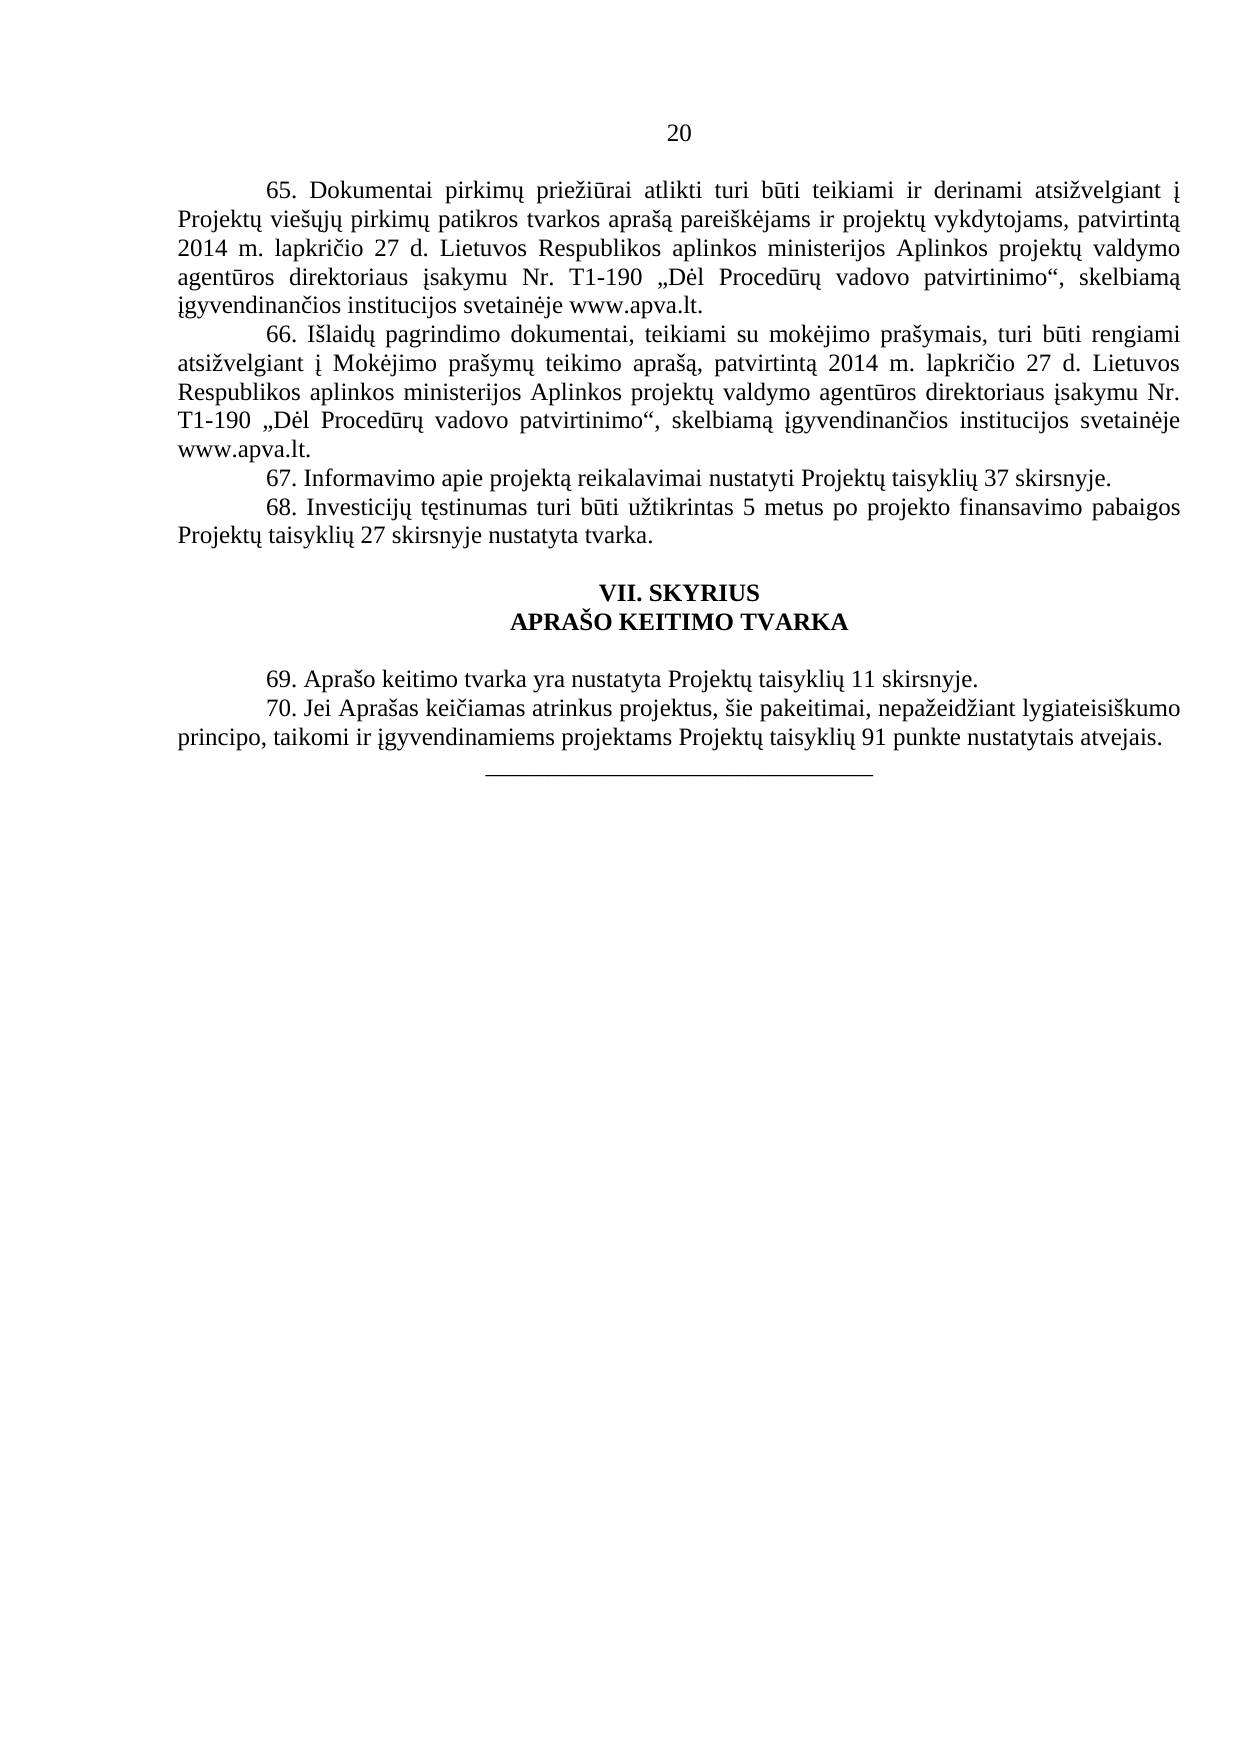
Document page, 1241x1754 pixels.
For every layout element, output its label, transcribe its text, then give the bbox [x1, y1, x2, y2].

text APRAŠO KEITIMO TVARKA [177, 607, 1181, 636]
text 68. Investicijų tęstinumas turi būti užtikrintas 5 metus po projekto finansavimo pabaigos Projektų taisyklių 27 skirsnyje nustatyta tvarka. [177, 492, 1181, 549]
text 66. Išlaidų pagrindimo dokumentai, teikiami su mokėjimo prašymais, turi būti rengiami atsižvelgiant į Mokėjimo prašymų teikimo aprašą, patvirtintą 2014 m. lapkričio 27 d. Lietuvos Respublikos aplinkos ministerijos Aplinkos projektų valdymo agentūros direktoriaus įsakymu Nr. T1-190 „Dėl Procedūrų vadovo patvirtinimo“, skelbiamą įgyvendinančios institucijos svetainėje www.apva.lt. [177, 319, 1181, 463]
text VII. SKYRIUS [177, 578, 1181, 607]
text 65. Dokumentai pirkimų priežiūrai atlikti turi būti teikiami ir derinami atsižvelgiant į Projektų viešųjų pirkimų patikros tvarkos aprašą pareiškėjams ir projektų vykdytojams, patvirtintą 2014 m. lapkričio 27 d. Lietuvos Respublikos aplinkos ministerijos Aplinkos projektų valdymo agentūros direktoriaus įsakymu Nr. T1-190 „Dėl Procedūrų vadovo patvirtinimo“, skelbiamą įgyvendinančios institucijos svetainėje www.apva.lt. [177, 176, 1181, 319]
text 70. Jei Aprašas keičiamas atrinkus projektus, šie pakeitimai, nepažeidžiant lygiateisiškumo principo, taikomi ir įgyvendinamiems projektams Projektų taisyklių 91 punkte nustatytais atvejais. [177, 693, 1181, 751]
text 67. Informavimo apie projektą reikalavimai nustatyti Projektų taisyklių 37 skirsnyje. [177, 463, 1181, 492]
text 69. Aprašo keitimo tvarka yra nustatyta Projektų taisyklių 11 skirsnyje. [177, 664, 1181, 693]
text _______________________________ [177, 751, 1181, 779]
